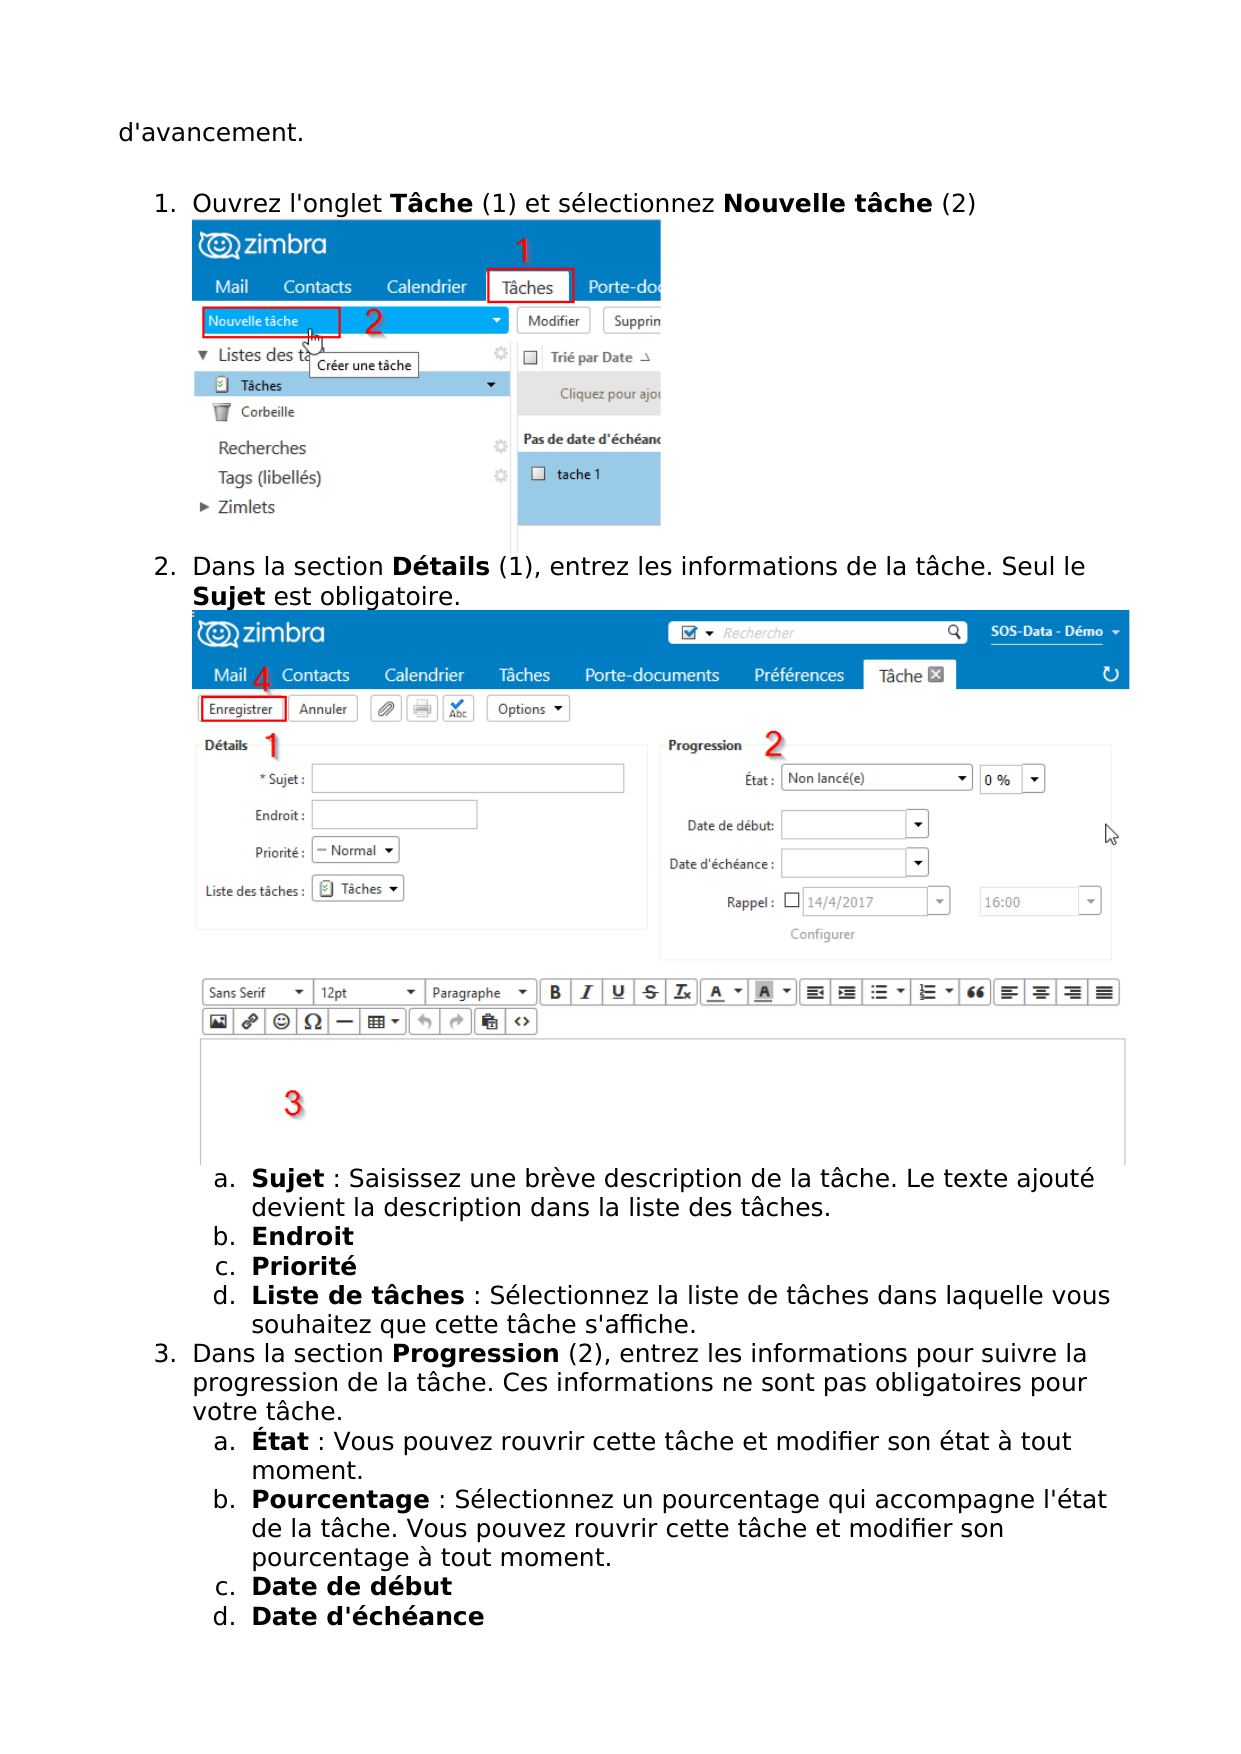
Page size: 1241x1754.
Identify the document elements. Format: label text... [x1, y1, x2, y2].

picture [192, 218, 661, 553]
list Liste de tâches : Sélectionnez la liste de tâches dans laquelle vous souhaitez que cette tâche s'affiche. [236, 1281, 1122, 1339]
list Endroit [236, 1222, 1122, 1252]
list Priorité [236, 1252, 1122, 1281]
list Pourcentage : Sélectionnez un pourcentage qui accompagne l'état de la tâche. Vous pouvez rouvrir cette tâche et modifier son pourcentage à tout moment. [236, 1485, 1122, 1572]
picture [192, 610, 1130, 1165]
list Dans la section Détails (1), entrez les informations de la tâche. Seul le Sujet est obligatoire. [177, 552, 1122, 1164]
list État : Vous pouvez rouvrir cette tâche et modifier son état à tout moment. [236, 1427, 1122, 1485]
text d'avancement. [118, 118, 1122, 147]
list Date de début [236, 1572, 1122, 1602]
list Sujet : Saisissez une brève description de la tâche. Le texte ajouté devient la description dans la liste des tâches. [236, 1165, 1122, 1222]
list Date d'échéance [236, 1602, 1122, 1631]
list Dans la section Progression (2), entrez les informations pour suivre la progression de la tâche. Ces informations ne sont pas obligatoires pour votre tâche. [177, 1339, 1122, 1427]
list Ouvrez l'onglet Tâche (1) et sélectionnez Nouvelle tâche (2) [177, 189, 1122, 552]
